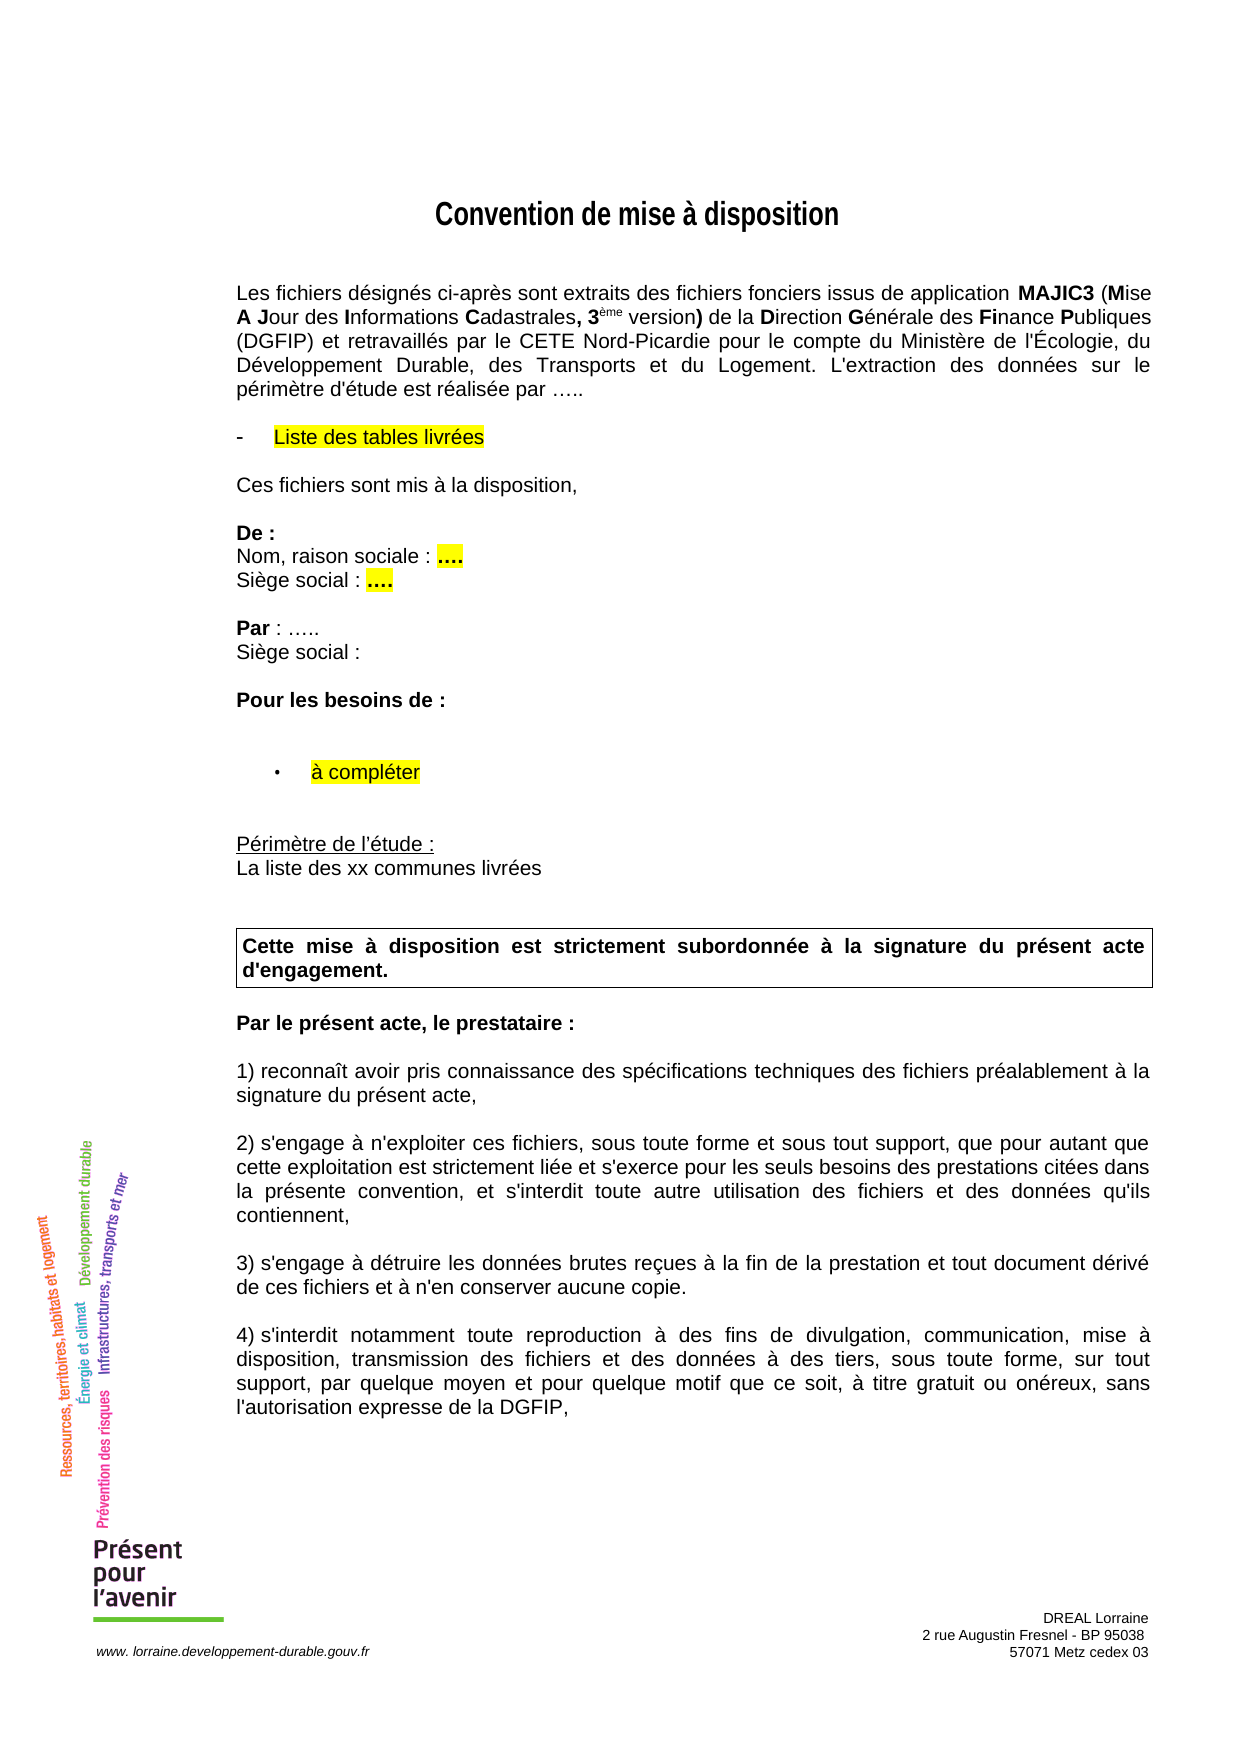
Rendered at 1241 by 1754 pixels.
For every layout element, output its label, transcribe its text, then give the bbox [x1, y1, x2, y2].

text Siège social : …. [236, 568, 1152, 592]
text Pour les besoins de : [236, 688, 1152, 712]
text Périmètre de l’étude : La liste des xx communes livrées [236, 832, 1152, 904]
table_header Cette mise à disposition est strictement subordonnée à la signature du présent acte d'engagement. [237, 929, 1152, 987]
text Nom, raison sociale : …. [236, 544, 1152, 568]
text Ces fichiers sont mis à la disposition, [236, 472, 1152, 496]
table_header Convention de mise à disposition [91, 118, 1183, 281]
list Liste des tables livrées [236, 424, 1152, 448]
text 2) s'engage à n'exploiter ces fichiers, sous toute forme et sous tout support, que pour autant que cette exploitation est strictement liée et s'exerce pour les seuls besoins des prestations citées dans la présente convention, et s'interdit toute autre utilisation des fichiers et des données qu'ils contiennent, [236, 1131, 1152, 1227]
text De : [236, 520, 1152, 544]
text Les fichiers désignés ci-après sont extraits des fichiers fonciers issus de application MAJIC3 (Mise A Jour des Informations Cadastrales, 3ème version) de la Direction Générale des Finance Publiques (DGFIP) et retravaillés par le CETE Nord-Picardie pour le compte du Ministère de l'Écologie, du Développement Durable, des Transports et du Logement. L'extraction des données sur le périmètre d'étude est réalisée par ….. [236, 281, 1152, 401]
text 3) s'engage à détruire les données brutes reçues à la fin de la prestation et tout document dérivé de ces fichiers et à n'en conserver aucune copie. [236, 1251, 1152, 1299]
text 1) reconnaît avoir pris connaissance des spécifications techniques des fichiers préalablement à la signature du présent acte, [236, 1059, 1152, 1107]
text Par le présent acte, le prestataire : [236, 1011, 1152, 1035]
text Par : ….. [236, 616, 1152, 640]
list à compléter [274, 760, 1152, 784]
picture [37, 1141, 226, 1622]
text Siège social : [236, 640, 1152, 664]
text 4) s'interdit notamment toute reproduction à des fins de divulgation, communication, mise à disposition, transmission des fichiers et des données à des tiers, sous toute forme, sur tout support, par quelque moyen et pour quelque motif que ce soit, à titre gratuit ou onéreux, sans l'autorisation expresse de la DGFIP, [236, 1323, 1152, 1418]
